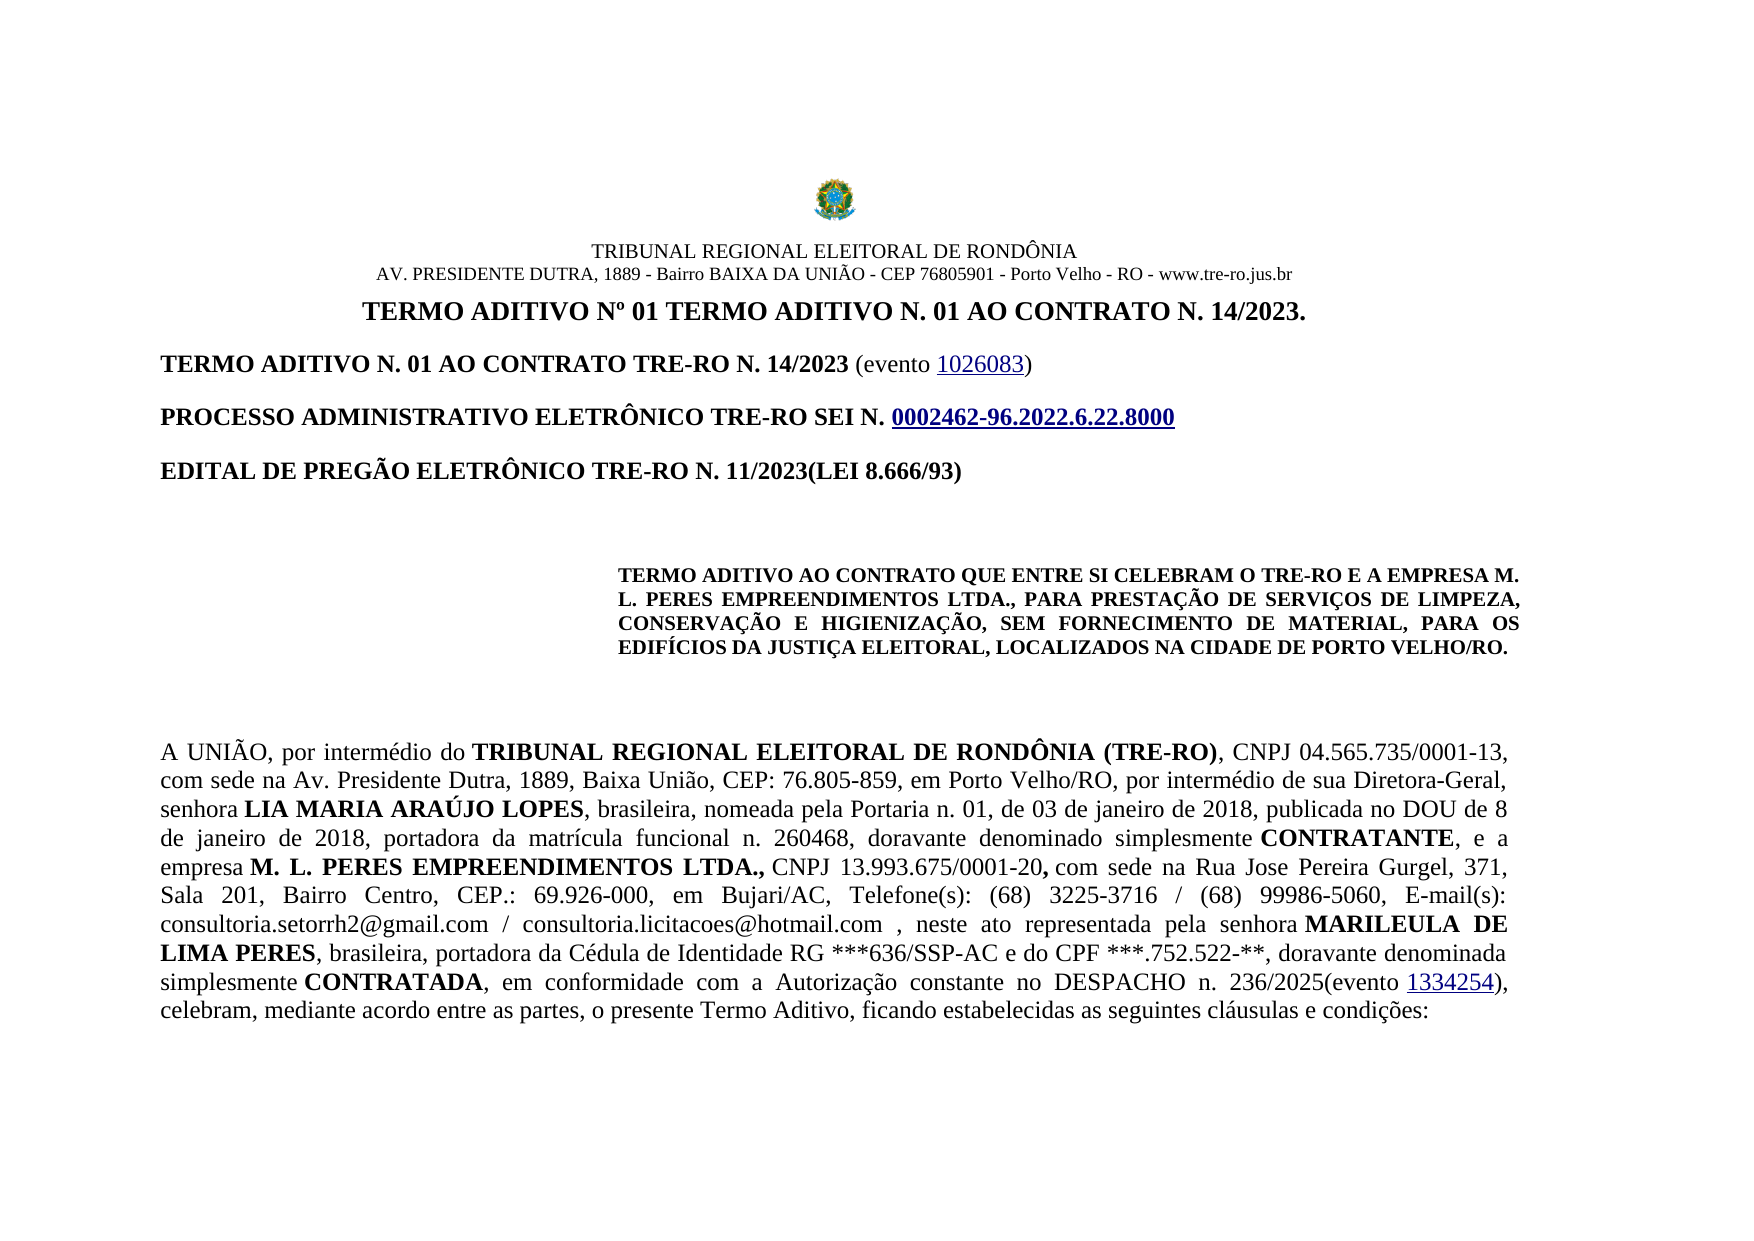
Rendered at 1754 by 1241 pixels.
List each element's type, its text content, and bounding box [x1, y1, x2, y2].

text A UNIÃO, por intermédio do TRIBUNAL REGIONAL ELEITORAL DE RONDÔNIA (TRE-RO), CNPJ 04.565.735/0001-13, com sede na Av. Presidente Dutra, 1889, Baixa União, CEP: 76.805-859, em Porto Velho/RO, por intermédio de sua Diretora-Geral, senhora LIA MARIA ARAÚJO LOPES, brasileira, nomeada pela Portaria n. 01, de 03 de janeiro de 2018, publicada no DOU de 8 de janeiro de 2018, portadora da matrícula funcional n. 260468, doravante denominado simplesmente CONTRATANTE, e a empresa M. L. PERES EMPREENDIMENTOS LTDA., CNPJ 13.993.675/0001-20, com sede na Rua Jose Pereira Gurgel, 371, Sala 201, Bairro Centro, CEP.: 69.926-000, em Bujari/AC, Telefone(s): (68) 3225-3716 / (68) 99986-5060, E-mail(s): consultoria.setorrh2@gmail.com / consultoria.licitacoes@hotmail.com , neste ato representada pela senhora MARILEULA DE LIMA PERES, brasileira, portadora da Cédula de Identidade RG ***636/SSP-AC e do CPF ***.752.522-**, doravante denominada simplesmente CONTRATADA, em conformidade com a Autorização constante no DESPACHO n. 236/2025(evento 1334254), celebram, mediante acordo entre as partes, o presente Termo Aditivo, ficando estabelecidas as seguintes cláusulas e condições: [160, 737, 1508, 1024]
text TRIBUNAL REGIONAL ELEITORAL DE RONDÔNIA [148, 239, 1521, 263]
text Termo Aditivo Nº 01 TERMO ADITIVO N. 01 AO CONTRATO N. 14/2023. [148, 295, 1521, 326]
text PROCESSO ADMINISTRATIVO ELETRÔNICO TRE-RO SEI N. 0002462-96.2022.6.22.8000 [160, 402, 1508, 431]
text TERMO ADITIVO AO CONTRATO QUE ENTRE SI CELEBRAM O TRE-RO E A EMPRESA M. L. PERES EMPREENDIMENTOS LTDA., PARA PRESTAÇÃO DE SERVIÇOS DE LIMPEZA, CONSERVAÇÃO E HIGIENIZAÇÃO, SEM FORNECIMENTO DE MATERIAL, PARA OS EDIFÍCIOS DA JUSTIÇA ELEITORAL, LOCALIZADOS NA CIDADE DE PORTO VELHO/RO. [618, 563, 1521, 659]
text TERMO ADITIVO N. 01 AO CONTRATO TRE-RO N. 14/2023 (evento 1026083) [160, 349, 1508, 377]
text EDITAL DE PREGÃO ELETRÔNICO TRE-RO N. 11/2023(LEI 8.666/93) [160, 456, 1508, 485]
text AV. PRESIDENTE DUTRA, 1889 - Bairro BAIXA DA UNIÃO - CEP 76805901 - Porto Velho - RO - www.tre-ro.jus.br [148, 263, 1521, 284]
